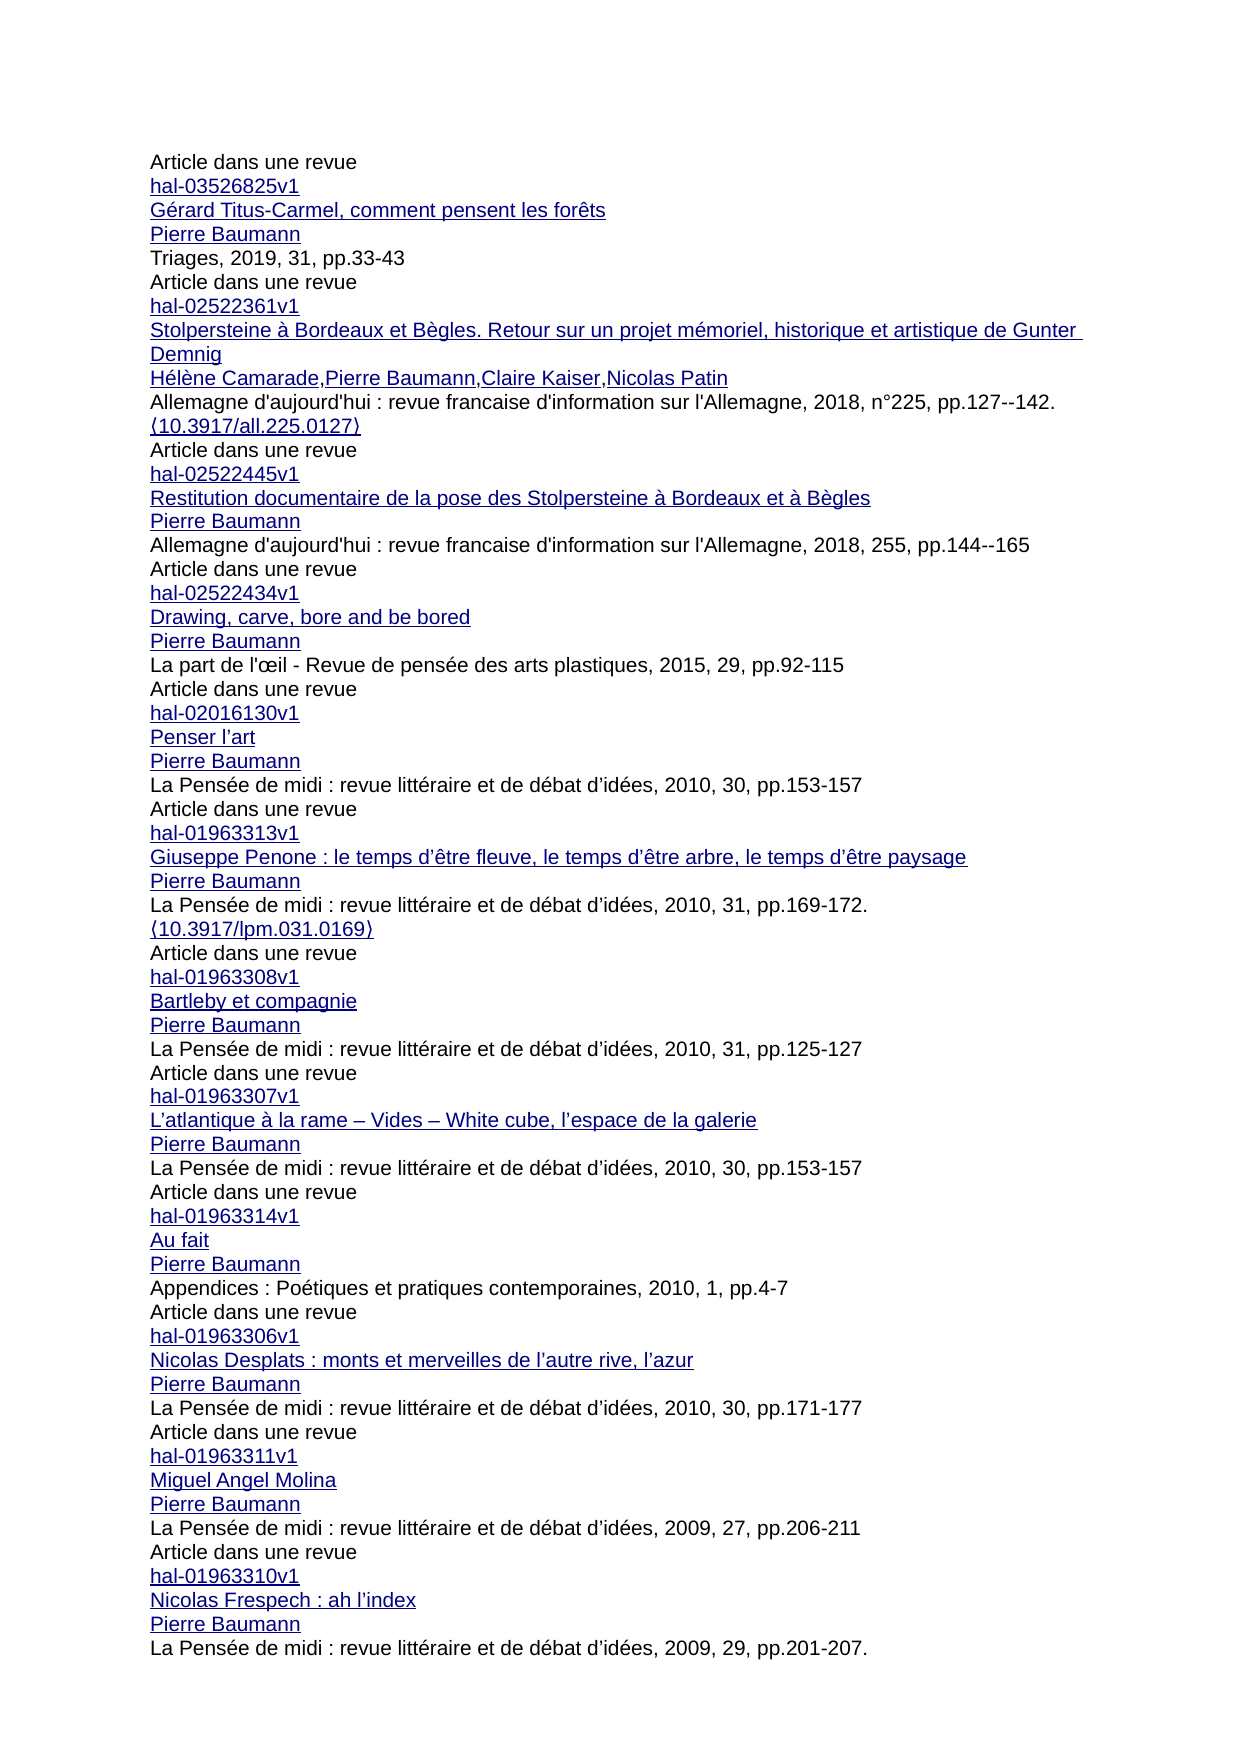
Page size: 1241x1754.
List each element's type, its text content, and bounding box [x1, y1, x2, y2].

table_cell Gérard Titus-Carmel, comment pensent les forêts Pierre Baumann Triages, 2019, 31, pp.33-43 Article dans une revue hal-02522361v1 [150, 198, 1090, 318]
table_cell Restitution documentaire de la pose des Stolpersteine à Bordeaux et à Bègles Pierre Baumann Allemagne d'aujourd'hui : revue francaise d'information sur l'Allemagne, 2018, 255, pp.144--165 Article dans une revue hal-02522434v1 [150, 485, 1090, 605]
table_cell Au fait Pierre Baumann Appendices : Poétiques et pratiques contemporaines, 2010, 1, pp.4-7 Article dans une revue hal-01963306v1 [150, 1228, 1090, 1348]
table_cell Giuseppe Penone : le temps d’être fleuve, le temps d’être arbre, le temps d’être paysage Pierre Baumann La Pensée de midi : revue littéraire et de débat d’idées, 2010, 31, pp.169-172. ⟨10.3917/lpm.031.0169⟩ Article dans une revue hal-01963308v1 [150, 845, 1090, 988]
table_cell Drawing, carve, bore and be bored Pierre Baumann La part de l'œil - Revue de pensée des arts plastiques, 2015, 29, pp.92-115 Article dans une revue hal-02016130v1 [150, 605, 1090, 725]
table_cell Stolpersteine à Bordeaux et Bègles. Retour sur un projet mémoriel, historique et artistique de Gunter Demnig Hélène Camarade,Pierre Baumann,Claire Kaiser,Nicolas Patin Allemagne d'aujourd'hui : revue francaise d'information sur l'Allemagne, 2018, n°225, pp.127--142. ⟨10.3917/all.225.0127⟩ Article dans une revue hal-02522445v1 [150, 318, 1090, 485]
table_cell Article dans une revue hal-03526825v1 [150, 150, 1090, 198]
table_cell Miguel Angel Molina Pierre Baumann La Pensée de midi : revue littéraire et de débat d’idées, 2009, 27, pp.206-211 Article dans une revue hal-01963310v1 [150, 1468, 1090, 1587]
table_cell Penser l’art Pierre Baumann La Pensée de midi : revue littéraire et de débat d’idées, 2010, 30, pp.153-157 Article dans une revue hal-01963313v1 [150, 725, 1090, 845]
table_cell Nicolas Frespech : ah l’index Pierre Baumann La Pensée de midi : revue littéraire et de débat d’idées, 2009, 29, pp.201-207. [150, 1588, 1090, 1659]
table_cell L’atlantique à la rame – Vides – White cube, l’espace de la galerie Pierre Baumann La Pensée de midi : revue littéraire et de débat d’idées, 2010, 30, pp.153-157 Article dans une revue hal-01963314v1 [150, 1108, 1090, 1228]
table_cell Nicolas Desplats : monts et merveilles de l’autre rive, l’azur Pierre Baumann La Pensée de midi : revue littéraire et de débat d’idées, 2010, 30, pp.171-177 Article dans une revue hal-01963311v1 [150, 1348, 1090, 1468]
table_cell Bartleby et compagnie Pierre Baumann La Pensée de midi : revue littéraire et de débat d’idées, 2010, 31, pp.125-127 Article dans une revue hal-01963307v1 [150, 989, 1090, 1108]
